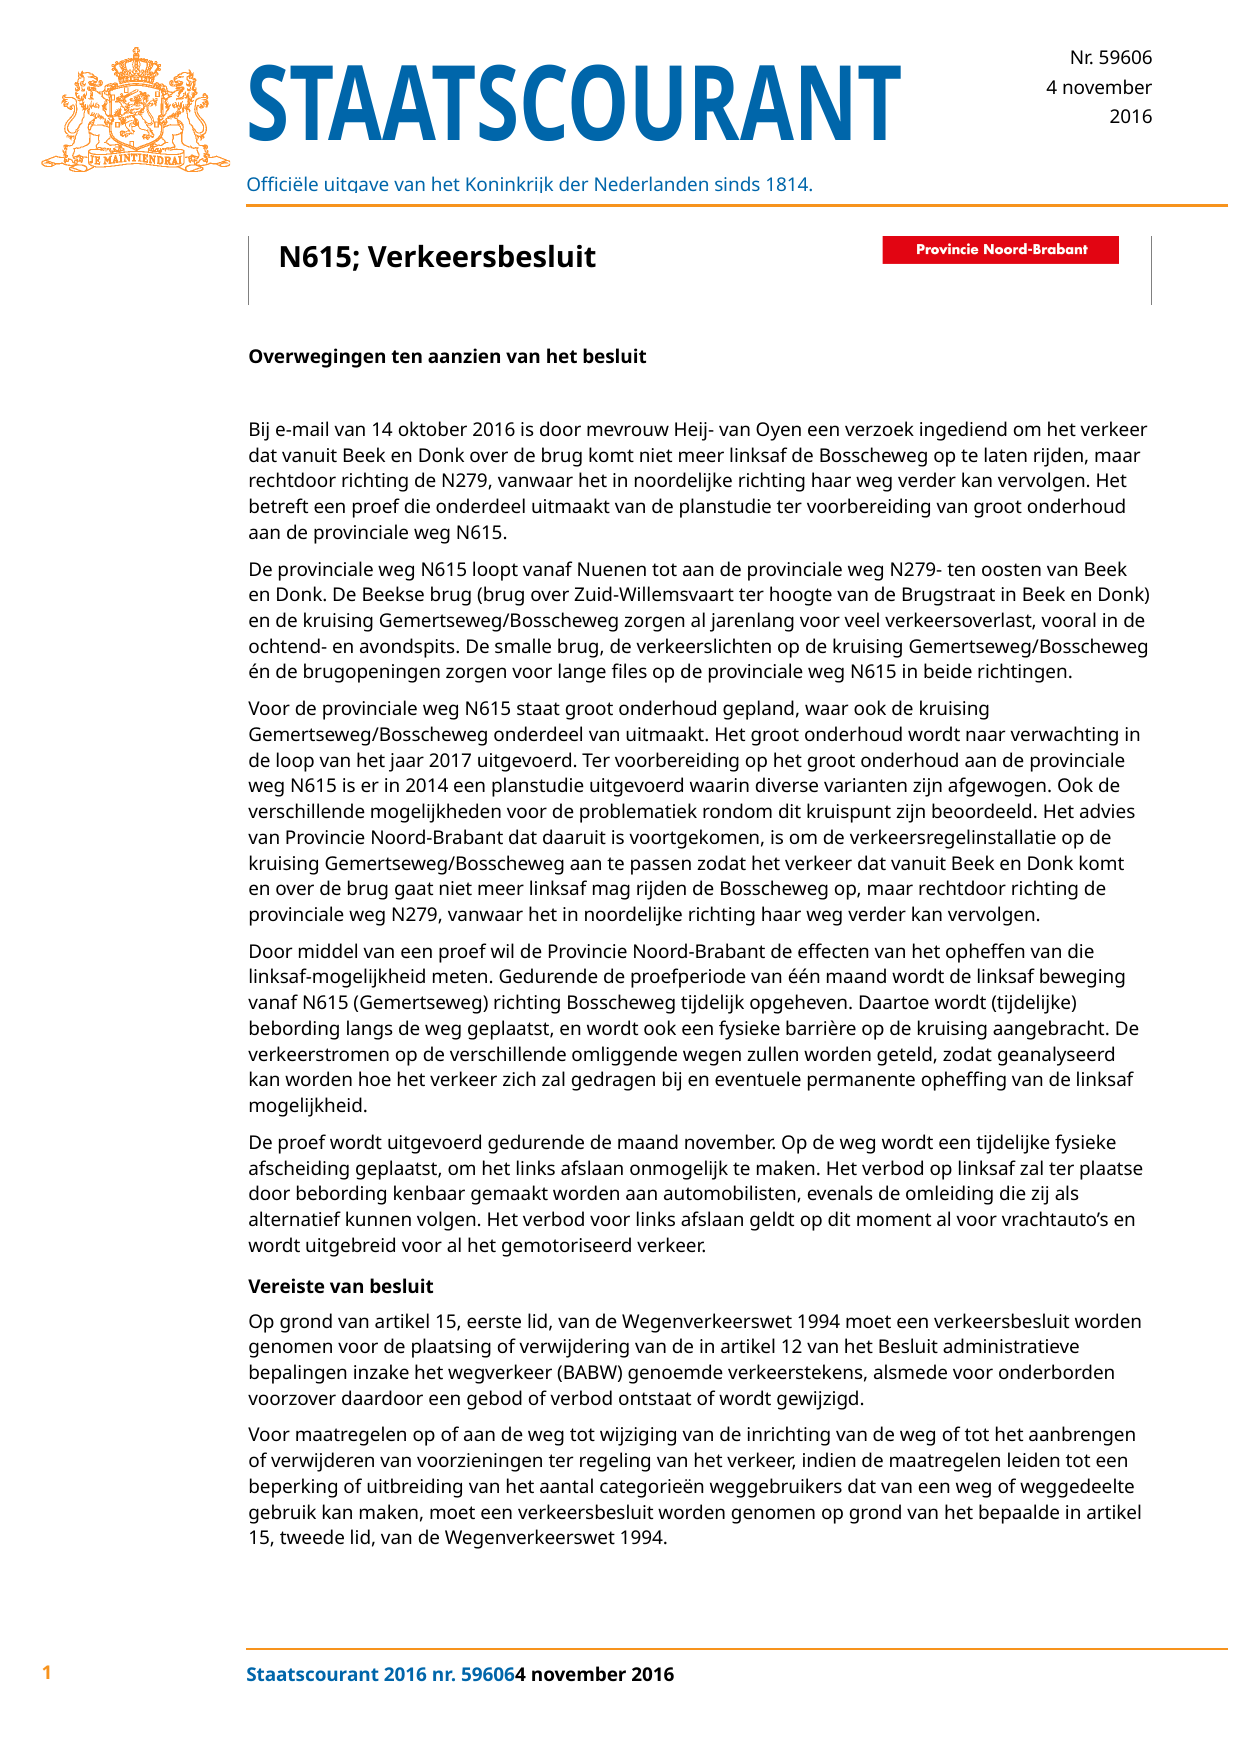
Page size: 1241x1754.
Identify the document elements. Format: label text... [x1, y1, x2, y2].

table_header [850, 236, 882, 263]
text Voor maatregelen op of aan de weg tot wijziging van de inrichting van de weg of tot het aanbrengen of verwijderen van voorzieningen ter regeling van het verkeer, indien de maatregelen leiden tot een beperking of uitbreiding van het aantal categorieën weggebruikers dat van een weg of weggedeelte gebruik kan maken, moet een verkeersbesluit worden genomen op grond van het bepaalde in artikel 15, tweede lid, van de Wegenverkeerswet 1994. [248, 1422, 1152, 1550]
table_header [1119, 236, 1151, 263]
table_header [850, 264, 1151, 305]
text Door middel van een proef wil de Provincie Noord-Brabant de effecten van het opheffen van die linksaf-mogelijkheid meten. Gedurende de proefperiode van één maand wordt de linksaf beweging vanaf N615 (Gemertseweg) richting Bosscheweg tijdelijk opgeheven. Daartoe wordt (tijdelijke) bebording langs de weg geplaatst, en wordt ook een fysieke barrière op de kruising aangebracht. De verkeerstromen op de verschillende omliggende wegen zullen worden geteld, zodat geanalyseerd kan worden hoe het verkeer zich zal gedragen bij en eventuele permanente opheffing van de linksaf mogelijkheid. [248, 938, 1152, 1118]
text Vereiste van besluit [248, 1274, 1152, 1299]
table_header N615; Verkeersbesluit [249, 236, 850, 305]
text De proef wordt uitgevoerd gedurende de maand november. Op de weg wordt een tijdelijke fysieke afscheiding geplaatst, om het links afslaan onmogelijk te maken. Het verbod op linksaf zal ter plaatse door bebording kenbaar gemaakt worden aan automobilisten, evenals de omleiding die zij als alternatief kunnen volgen. Het verbod voor links afslaan geldt op dit moment al voor vrachtauto’s en wordt uitgebreid voor al het gemotoriseerd verkeer. [248, 1129, 1152, 1258]
picture [41, 47, 231, 172]
text Op grond van artikel 15, eerste lid, van de Wegenverkeerswet 1994 moet een verkeersbesluit worden genomen voor de plaatsing of verwijdering van de in artikel 12 van het Besluit administratieve bepalingen inzake het wegverkeer (BABW) genoemde verkeerstekens, alsmede voor onderborden voorzover daardoor een gebod of verbod ontstaat of wordt gewijzigd. [248, 1308, 1152, 1411]
text Overwegingen ten aanzien van het besluit [248, 343, 1152, 369]
text Voor de provinciale weg N615 staat groot onderhoud gepland, waar ook de kruising Gemertseweg/Bosscheweg onderdeel van uitmaakt. Het groot onderhoud wordt naar verwachting in de loop van het jaar 2017 uitgevoerd. Ter voorbereiding op het groot onderhoud aan de provinciale weg N615 is er in 2014 een planstudie uitgevoerd waarin diverse varianten zijn afgewogen. Ook de verschillende mogelijkheden voor de problematiek rondom dit kruispunt zijn beoordeeld. Het advies van Provincie Noord-Brabant dat daaruit is voortgekomen, is om de verkeersregelinstallatie op de kruising Gemertseweg/Bosscheweg aan te passen zodat het verkeer dat vanuit Beek en Donk komt en over de brug gaat niet meer linksaf mag rijden de Bosscheweg op, maar rechtdoor richting de provinciale weg N279, vanwaar het in noordelijke richting haar weg verder kan vervolgen. [248, 695, 1152, 927]
picture [882, 236, 1119, 264]
text De provinciale weg N615 loopt vanaf Nuenen tot aan de provinciale weg N279- ten oosten van Beek en Donk. De Beekse brug (brug over Zuid-Willemsvaart ter hoogte van de Brugstraat in Beek en Donk) en de kruising Gemertseweg/Bosscheweg zorgen al jarenlang voor veel verkeersoverlast, vooral in de ochtend- en avondspits. De smalle brug, de verkeerslichten op de kruising Gemertseweg/Bosscheweg én de brugopeningen zorgen voor lange files op de provinciale weg N615 in beide richtingen. [248, 556, 1152, 684]
text Bij e-mail van 14 oktober 2016 is door mevrouw Heij- van Oyen een verzoek ingediend om het verkeer dat vanuit Beek en Donk over de brug komt niet meer linksaf de Bosscheweg op te laten rijden, maar rechtdoor richting de N279, vanwaar het in noordelijke richting haar weg verder kan vervolgen. Het betreft een proef die onderdeel uitmaakt van de planstudie ter voorbereiding van groot onderhoud aan de provinciale weg N615. [248, 416, 1152, 545]
